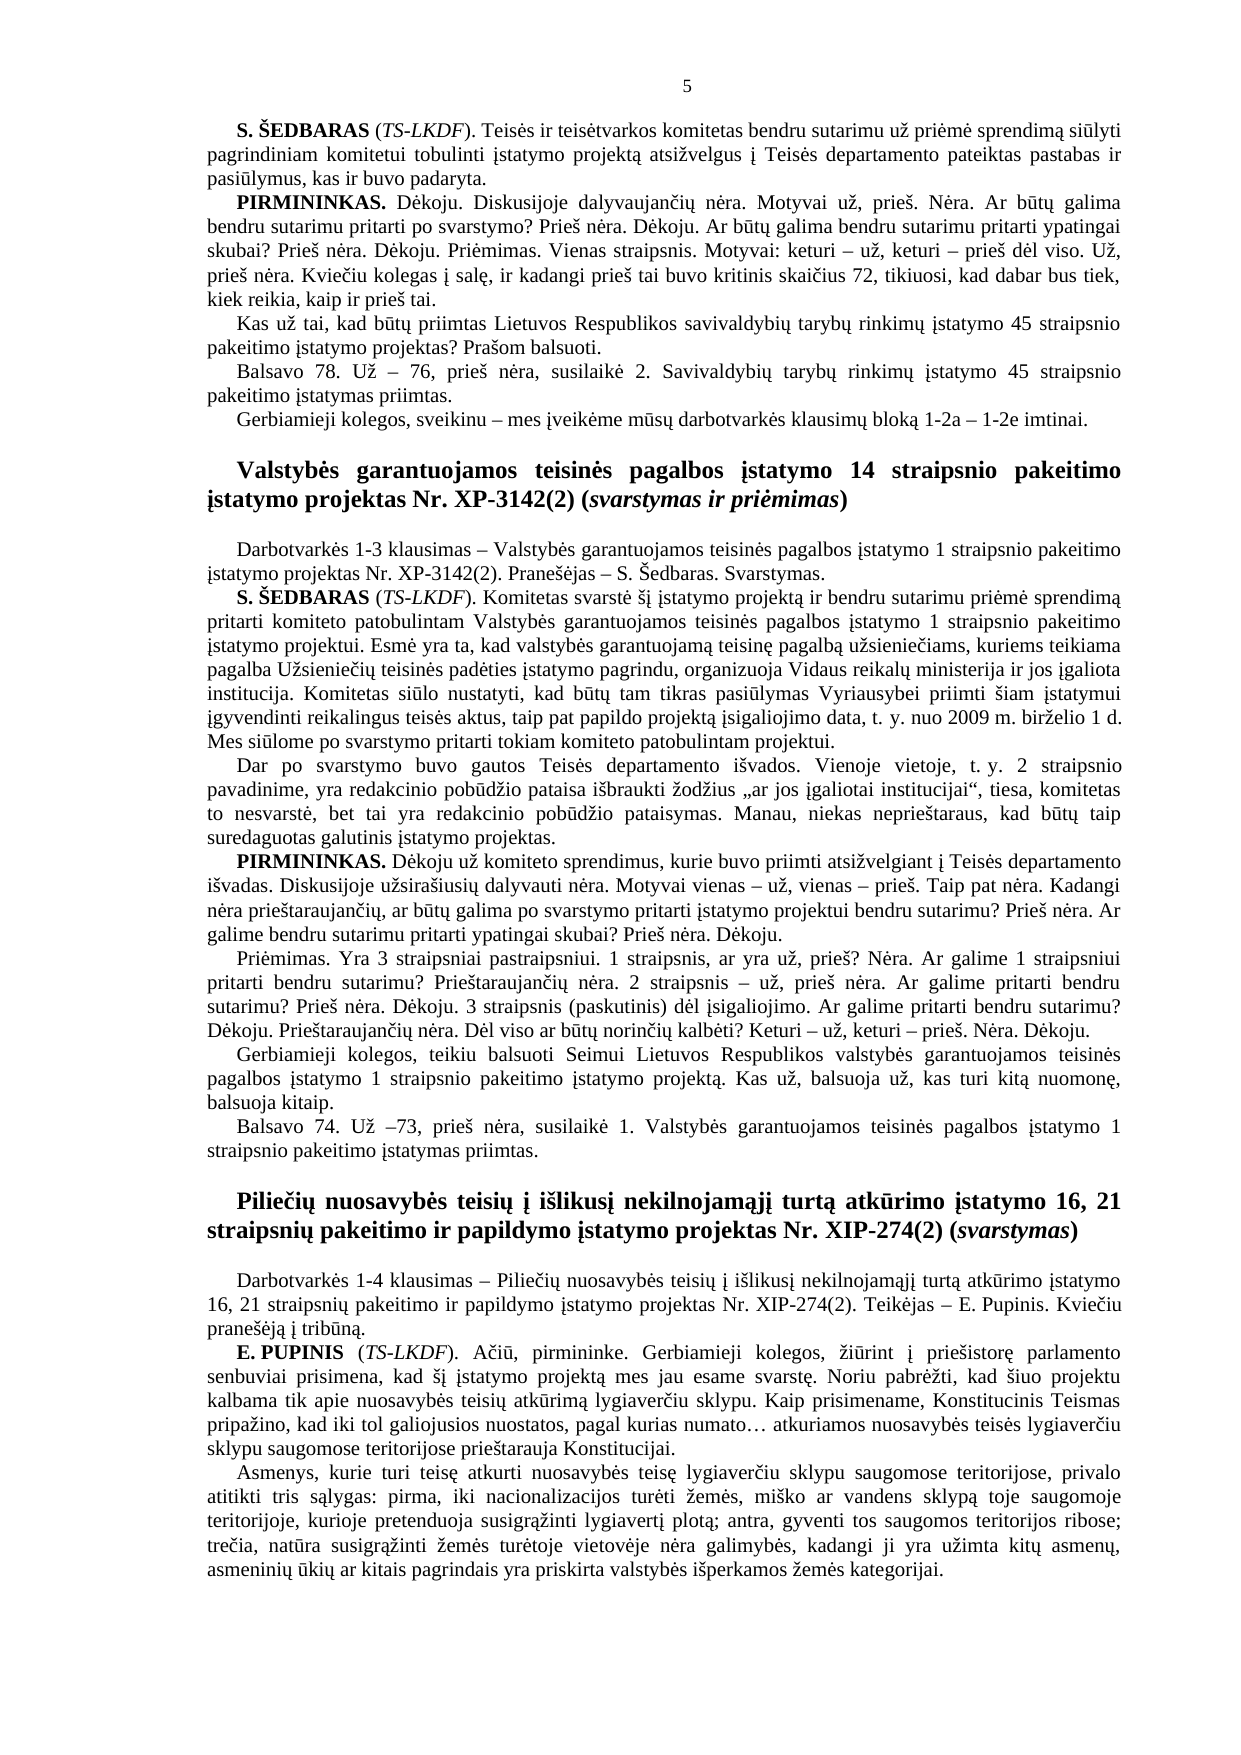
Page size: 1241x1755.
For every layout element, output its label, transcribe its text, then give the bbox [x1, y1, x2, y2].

text Gerbiamieji kolegos, sveikinu – mes įveikėme mūsų darbotvarkės klausimų bloką 1-2a – 1-2e imtinai. [207, 407, 1122, 431]
text Gerbiamieji kolegos, teikiu balsuoti Seimui Lietuvos Respublikos valstybės garantuojamos teisinės pagalbos įstatymo 1 straipsnio pakeitimo įstatymo projektą. Kas už, balsuoja už, kas turi kitą nuomonę, balsuoja kitaip. [207, 1042, 1122, 1114]
text Priėmimas. Yra 3 straipsniai pastraipsniui. 1 straipsnis, ar yra už, prieš? Nėra. Ar galime 1 straipsniui pritarti bendru sutarimu? Prieštaraujančių nėra. 2 straipsnis – už, prieš nėra. Ar galime pritarti bendru sutarimu? Prieš nėra. Dėkoju. 3 straipsnis (paskutinis) dėl įsigaliojimo. Ar galime pritarti bendru sutarimu? Dėkoju. Prieštaraujančių nėra. Dėl viso ar būtų norinčių kalbėti? Keturi – už, keturi – prieš. Nėra. Dėkoju. [207, 946, 1122, 1042]
text S. ŠEDBARAS (TS-LKDF). Teisės ir teisėtvarkos komitetas bendru sutarimu už priėmė sprendimą siūlyti pagrindiniam komitetui tobulinti įstatymo projektą atsižvelgus į Teisės departamento pateiktas pastabas ir pasiūlymus, kas ir buvo padaryta. [207, 118, 1122, 190]
text Dar po svarstymo buvo gautos Teisės departamento išvados. Vienoje vietoje, t. y. 2 straipsnio pavadinime, yra redakcinio pobūdžio pataisa išbraukti žodžius „ar jos įgaliotai institucijai“, tiesa, komitetas to nesvarstė, bet tai yra redakcinio pobūdžio pataisymas. Manau, niekas neprieštaraus, kad būtų taip suredaguotas galutinis įstatymo projektas. [207, 753, 1122, 849]
text S. ŠEDBARAS (TS-LKDF). Komitetas svarstė šį įstatymo projektą ir bendru sutarimu priėmė sprendimą pritarti komiteto patobulintam Valstybės garantuojamos teisinės pagalbos įstatymo 1 straipsnio pakeitimo įstatymo projektui. Esmė yra ta, kad valstybės garantuojamą teisinę pagalbą užsieniečiams, kuriems teikiama pagalba Užsieniečių teisinės padėties įstatymo pagrindu, organizuoja Vidaus reikalų ministerija ir jos įgaliota institucija. Komitetas siūlo nustatyti, kad būtų tam tikras pasiūlymas Vyriausybei priimti šiam įstatymui įgyvendinti reikalingus teisės aktus, taip pat papildo projektą įsigaliojimo data, t. y. nuo 2009 m. birželio 1 d. Mes siūlome po svarstymo pritarti tokiam komiteto patobulintam projektui. [207, 585, 1122, 753]
text Kas už tai, kad būtų priimtas Lietuvos Respublikos savivaldybių tarybų rinkimų įstatymo 45 straipsnio pakeitimo įstatymo projektas? Prašom balsuoti. [207, 311, 1122, 359]
text Valstybės garantuojamos teisinės pagalbos įstatymo 14 straipsnio pakeitimo įstatymo projektas Nr. XP-3142(2) (svarstymas ir priėmimas) [207, 455, 1122, 512]
text Balsavo 78. Už – 76, prieš nėra, susilaikė 2. Savivaldybių tarybų rinkimų įstatymo 45 straipsnio pakeitimo įstatymas priimtas. [207, 359, 1122, 407]
text Asmenys, kurie turi teisę atkurti nuosavybės teisę lygiaverčiu sklypu saugomose teritorijose, privalo atitikti tris sąlygas: pirma, iki nacionalizacijos turėti žemės, miško ar vandens sklypą toje saugomoje teritorijoje, kurioje pretenduoja susigrąžinti lygiavertį plotą; antra, gyventi tos saugomos teritorijos ribose; trečia, natūra susigrąžinti žemės turėtoje vietovėje nėra galimybės, kadangi ji yra užimta kitų asmenų, asmeninių ūkių ar kitais pagrindais yra priskirta valstybės išperkamos žemės kategorijai. [207, 1460, 1122, 1581]
text PIRMININKAS. Dėkoju už komiteto sprendimus, kurie buvo priimti atsižvelgiant į Teisės departamento išvadas. Diskusijoje užsirašiusių dalyvauti nėra. Motyvai vienas – už, vienas – prieš. Taip pat nėra. Kadangi nėra prieštaraujančių, ar būtų galima po svarstymo pritarti įstatymo projektui bendru sutarimu? Prieš nėra. Ar galime bendru sutarimu pritarti ypatingai skubai? Prieš nėra. Dėkoju. [207, 849, 1122, 946]
text Piliečių nuosavybės teisių į išlikusį nekilnojamąjį turtą atkūrimo įstatymo 16, 21 straipsnių pakeitimo ir papildymo įstatymo projektas Nr. XIP-274(2) (svarstymas) [207, 1186, 1122, 1244]
text E. PUPINIS (TS-LKDF). Ačiū, pirmininke. Gerbiamieji kolegos, žiūrint į priešistorę parlamento senbuviai prisimena, kad šį įstatymo projektą mes jau esame svarstę. Noriu pabrėžti, kad šiuo projektu kalbama tik apie nuosavybės teisių atkūrimą lygiaverčiu sklypu. Kaip prisimename, Konstitucinis Teismas pripažino, kad iki tol galiojusios nuostatos, pagal kurias numato… atkuriamos nuosavybės teisės lygiaverčiu sklypu saugomose teritorijose prieštarauja Konstitucijai. [207, 1340, 1122, 1460]
text PIRMININKAS. Dėkoju. Diskusijoje dalyvaujančių nėra. Motyvai už, prieš. Nėra. Ar būtų galima bendru sutarimu pritarti po svarstymo? Prieš nėra. Dėkoju. Ar būtų galima bendru sutarimu pritarti ypatingai skubai? Prieš nėra. Dėkoju. Priėmimas. Vienas straipsnis. Motyvai: keturi – už, keturi – prieš dėl viso. Už, prieš nėra. Kviečiu kolegas į salę, ir kadangi prieš tai buvo kritinis skaičius 72, tikiuosi, kad dabar bus tiek, kiek reikia, kaip ir prieš tai. [207, 190, 1122, 311]
text Balsavo 74. Už –73, prieš nėra, susilaikė 1. Valstybės garantuojamos teisinės pagalbos įstatymo 1 straipsnio pakeitimo įstatymas priimtas. [207, 1114, 1122, 1162]
text Darbotvarkės 1-4 klausimas – Piliečių nuosavybės teisių į išlikusį nekilnojamąjį turtą atkūrimo įstatymo 16, 21 straipsnių pakeitimo ir papildymo įstatymo projektas Nr. XIP-274(2). Teikėjas – E. Pupinis. Kviečiu pranešėją į tribūną. [207, 1268, 1122, 1340]
text Darbotvarkės 1-3 klausimas – Valstybės garantuojamos teisinės pagalbos įstatymo 1 straipsnio pakeitimo įstatymo projektas Nr. XP-3142(2). Pranešėjas – S. Šedbaras. Svarstymas. [207, 537, 1122, 585]
